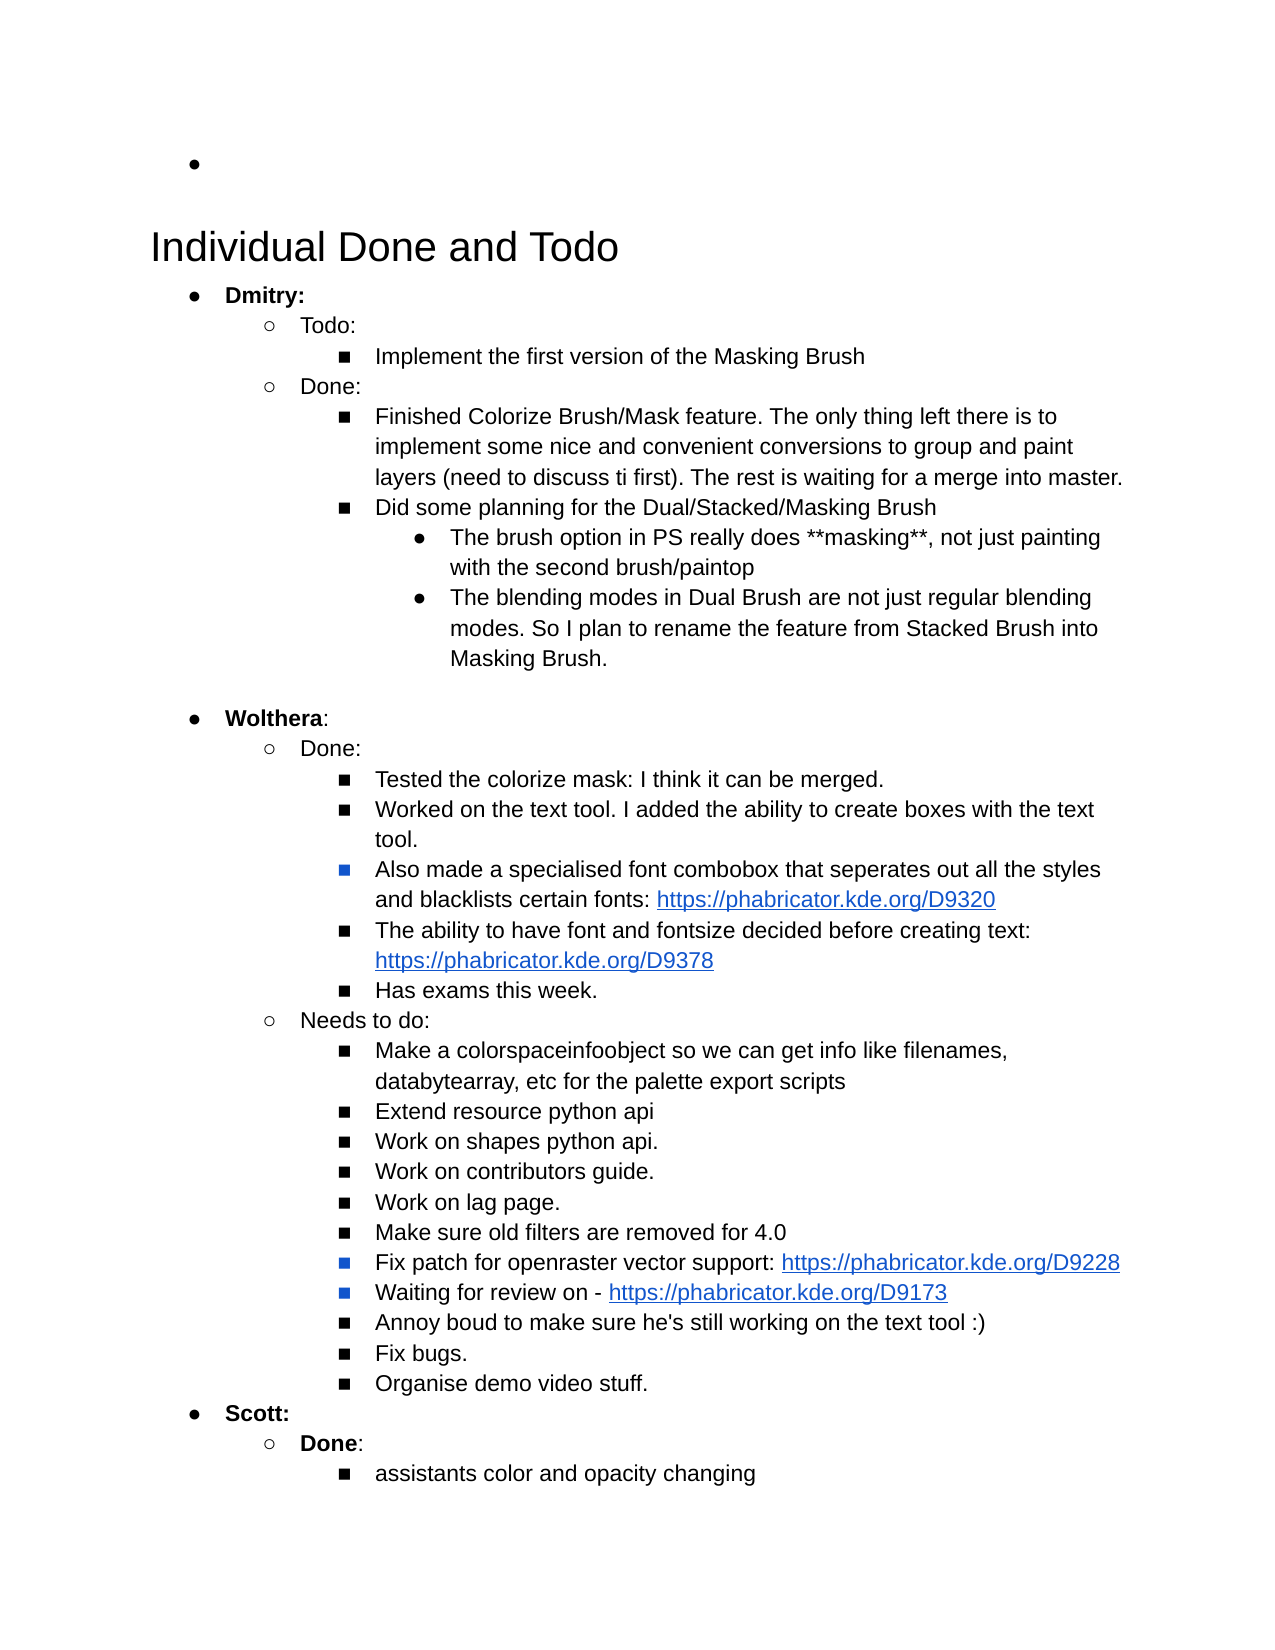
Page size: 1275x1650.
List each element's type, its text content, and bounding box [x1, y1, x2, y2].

list Organise demo video stuff. [337, 1370, 1125, 1396]
list Finished Colorize Brush/Mask feature. The only thing left there is to implement some nice and convenient conversions to group and paint layers (need to discuss ti first). The rest is waiting for a merge into master. [337, 403, 1125, 490]
list Waiting for review on - https://phabricator.kde.org/D9173 [337, 1279, 1125, 1306]
list Extend resource python api [337, 1098, 1125, 1124]
list Scott: [187, 1400, 1125, 1426]
list Did some planning for the Dual/Stacked/Masking Brush [337, 494, 1125, 520]
list Fix bugs. [337, 1339, 1125, 1366]
list Fix patch for openraster vector support: https://phabricator.kde.org/D9228 [337, 1249, 1125, 1275]
list Make sure old filters are removed for 4.0 [337, 1219, 1125, 1245]
list Tested the colorize mask: I think it can be merged. [337, 766, 1125, 792]
list Work on lag page. [337, 1188, 1125, 1215]
list Work on contributors guide. [337, 1158, 1125, 1185]
list Needs to do: [262, 1007, 1125, 1034]
list Worked on the text tool. I added the ability to create boxes with the text tool. [337, 796, 1125, 852]
list Work on shapes python api. [337, 1128, 1125, 1154]
list Todo: [262, 312, 1125, 339]
list Done: [262, 735, 1125, 762]
list Also made a specialised font combobox that seperates out all the styles and blacklists certain fonts: https://phabricator.kde.org/D9320 [337, 856, 1125, 913]
list Annoy boud to make sure he's still working on the text tool :) [337, 1309, 1125, 1336]
list Wolthera: [187, 705, 1125, 732]
list Has exams this week. [337, 977, 1125, 1003]
list Implement the first version of the Masking Brush [337, 343, 1125, 369]
list The brush option in PS really does **masking**, not just painting with the second brush/paintop [412, 524, 1125, 581]
list Make a colorspaceinfoobject so we can get info like filenames, databytearray, etc for the palette export scripts [337, 1037, 1125, 1094]
list The ability to have font and fontsize decided before creating text: https://phabricator.kde.org/D9378 [337, 917, 1125, 973]
list assistants color and opacity changing [337, 1460, 1125, 1487]
list Done: [262, 373, 1125, 399]
list Dmitry: [187, 282, 1125, 309]
list Done: [262, 1430, 1125, 1457]
subtitle Individual Done and Todo [150, 222, 1125, 270]
list The blending modes in Dual Brush are not just regular blending modes. So I plan to rename the feature from Stacked Brush into Masking Brush. [412, 584, 1125, 671]
